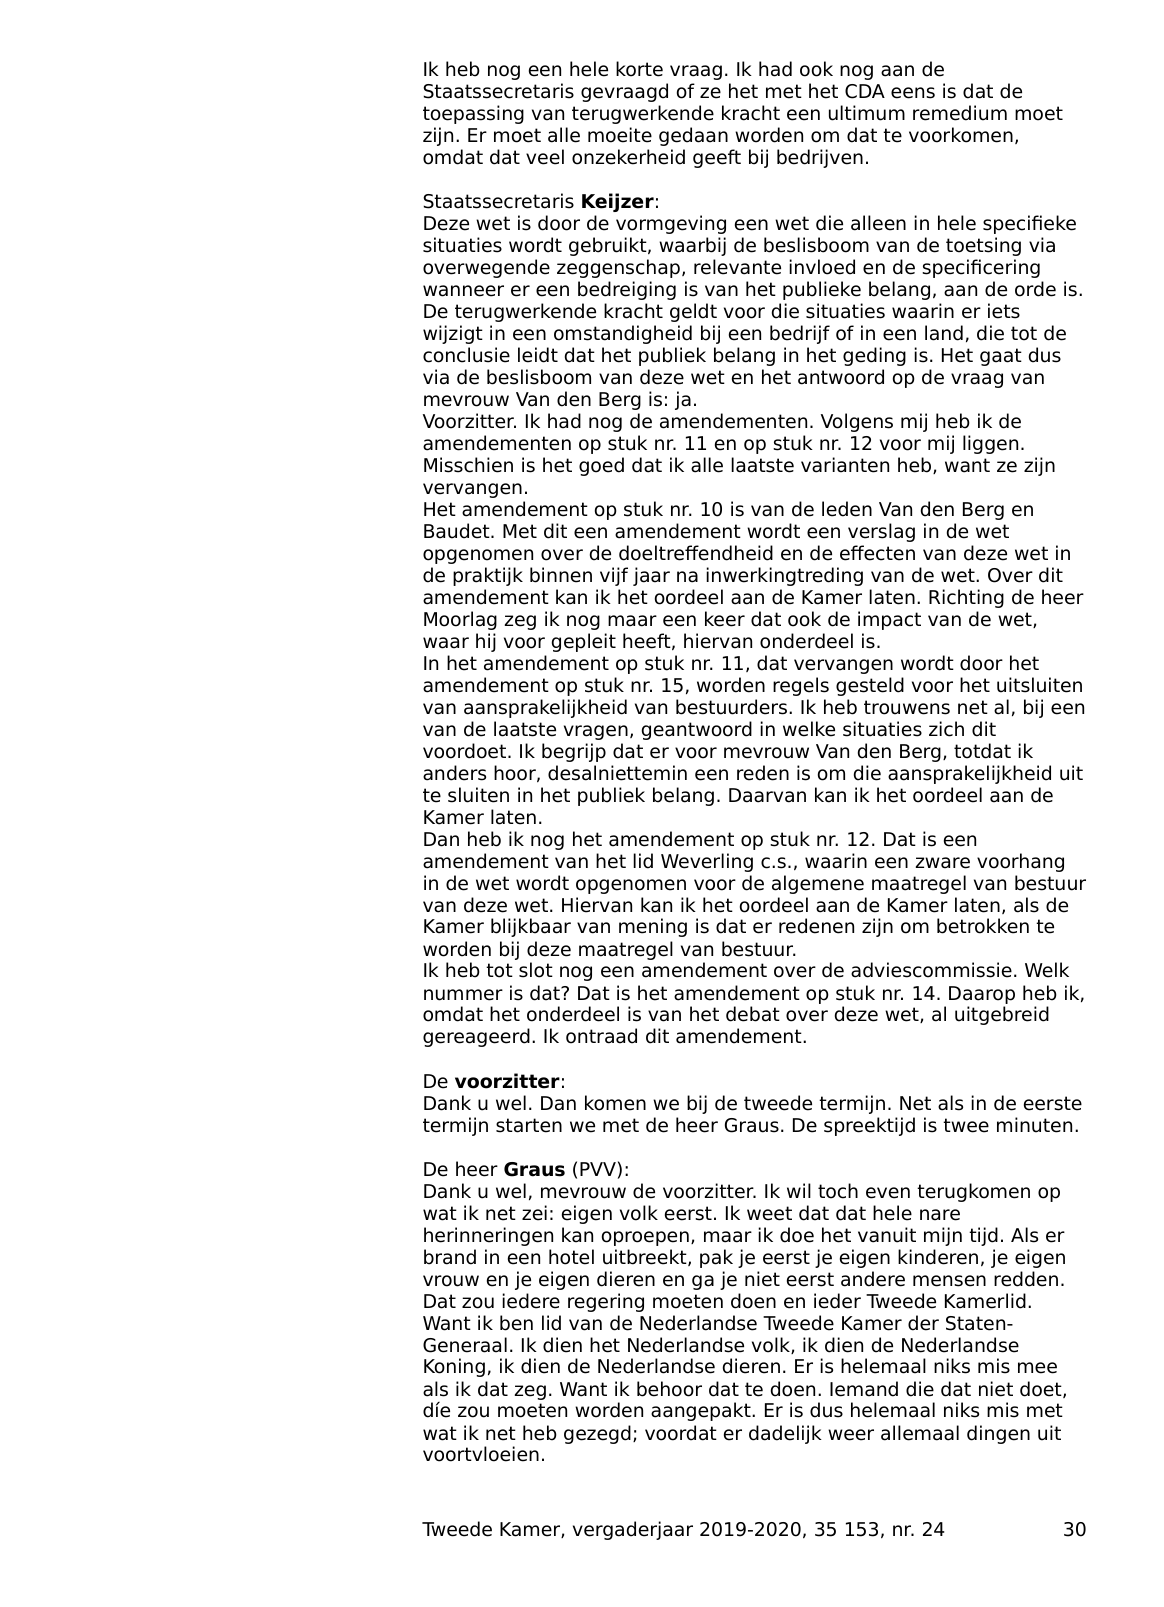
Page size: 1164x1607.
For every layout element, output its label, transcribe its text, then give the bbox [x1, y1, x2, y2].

text De heer Graus (PVV): [422, 1159, 1087, 1181]
text Staatssecretaris Keijzer: [422, 191, 1087, 213]
text De voorzitter: [422, 1071, 1087, 1092]
text Het amendement op stuk nr. 10 is van de leden Van den Berg en Baudet. Met dit een amendement wordt een verslag in de wet opgenomen over de doeltreffendheid en de effecten van deze wet in de praktijk binnen vijf jaar na inwerkingtreding van de wet. Over dit amendement kan ik het oordeel aan de Kamer laten. Richting de heer Moorlag zeg ik nog maar een keer dat ook de impact van de wet, waar hij voor gepleit heeft, hiervan onderdeel is. [422, 499, 1087, 653]
text Ik heb tot slot nog een amendement over de adviescommissie. Welk nummer is dat? Dat is het amendement op stuk nr. 14. Daarop heb ik, omdat het onderdeel is van het debat over deze wet, al uitgebreid gereageerd. Ik ontraad dit amendement. [422, 960, 1087, 1048]
text Dank u wel. Dan komen we bij de tweede termijn. Net als in de eerste termijn starten we met de heer Graus. De spreektijd is twee minuten. [422, 1092, 1087, 1136]
text Voorzitter. Ik had nog de amendementen. Volgens mij heb ik de amendementen op stuk nr. 11 en op stuk nr. 12 voor mij liggen. Misschien is het goed dat ik alle laatste varianten heb, want ze zijn vervangen. [422, 411, 1087, 499]
text Dan heb ik nog het amendement op stuk nr. 12. Dat is een amendement van het lid Weverling c.s., waarin een zware voorhang in de wet wordt opgenomen voor de algemene maatregel van bestuur van deze wet. Hiervan kan ik het oordeel aan de Kamer laten, als de Kamer blijkbaar van mening is dat er redenen zijn om betrokken te worden bij deze maatregel van bestuur. [422, 828, 1087, 960]
text In het amendement op stuk nr. 11, dat vervangen wordt door het amendement op stuk nr. 15, worden regels gesteld voor het uitsluiten van aansprakelijkheid van bestuurders. Ik heb trouwens net al, bij een van de laatste vragen, geantwoord in welke situaties zich dit voordoet. Ik begrijp dat er voor mevrouw Van den Berg, totdat ik anders hoor, desalniettemin een reden is om die aansprakelijkheid uit te sluiten in het publiek belang. Daarvan kan ik het oordeel aan de Kamer laten. [422, 653, 1087, 828]
text Dank u wel, mevrouw de voorzitter. Ik wil toch even terugkomen op wat ik net zei: eigen volk eerst. Ik weet dat dat hele nare herinneringen kan oproepen, maar ik doe het vanuit mijn tijd. Als er brand in een hotel uitbreekt, pak je eerst je eigen kinderen, je eigen vrouw en je eigen dieren en ga je niet eerst andere mensen redden. Dat zou iedere regering moeten doen en ieder Tweede Kamerlid. Want ik ben lid van de Nederlandse Tweede Kamer der Staten-Generaal. Ik dien het Nederlandse volk, ik dien de Nederlandse Koning, ik dien de Nederlandse dieren. Er is helemaal niks mis mee als ik dat zeg. Want ik behoor dat te doen. Iemand die dat niet doet, díe zou moeten worden aangepakt. Er is dus helemaal niks mis met wat ik net heb gezegd; voordat er dadelijk weer allemaal dingen uit voortvloeien. [422, 1181, 1087, 1466]
text Deze wet is door de vormgeving een wet die alleen in hele specifieke situaties wordt gebruikt, waarbij de beslisboom van de toetsing via overwegende zeggenschap, relevante invloed en de specificering wanneer er een bedreiging is van het publieke belang, aan de orde is. De terugwerkende kracht geldt voor die situaties waarin er iets wijzigt in een omstandigheid bij een bedrijf of in een land, die tot de conclusie leidt dat het publiek belang in het geding is. Het gaat dus via de beslisboom van deze wet en het antwoord op de vraag van mevrouw Van den Berg is: ja. [422, 213, 1087, 411]
text Ik heb nog een hele korte vraag. Ik had ook nog aan de Staatssecretaris gevraagd of ze het met het CDA eens is dat de toepassing van terugwerkende kracht een ultimum remedium moet zijn. Er moet alle moeite gedaan worden om dat te voorkomen, omdat dat veel onzekerheid geeft bij bedrijven. [422, 59, 1087, 169]
